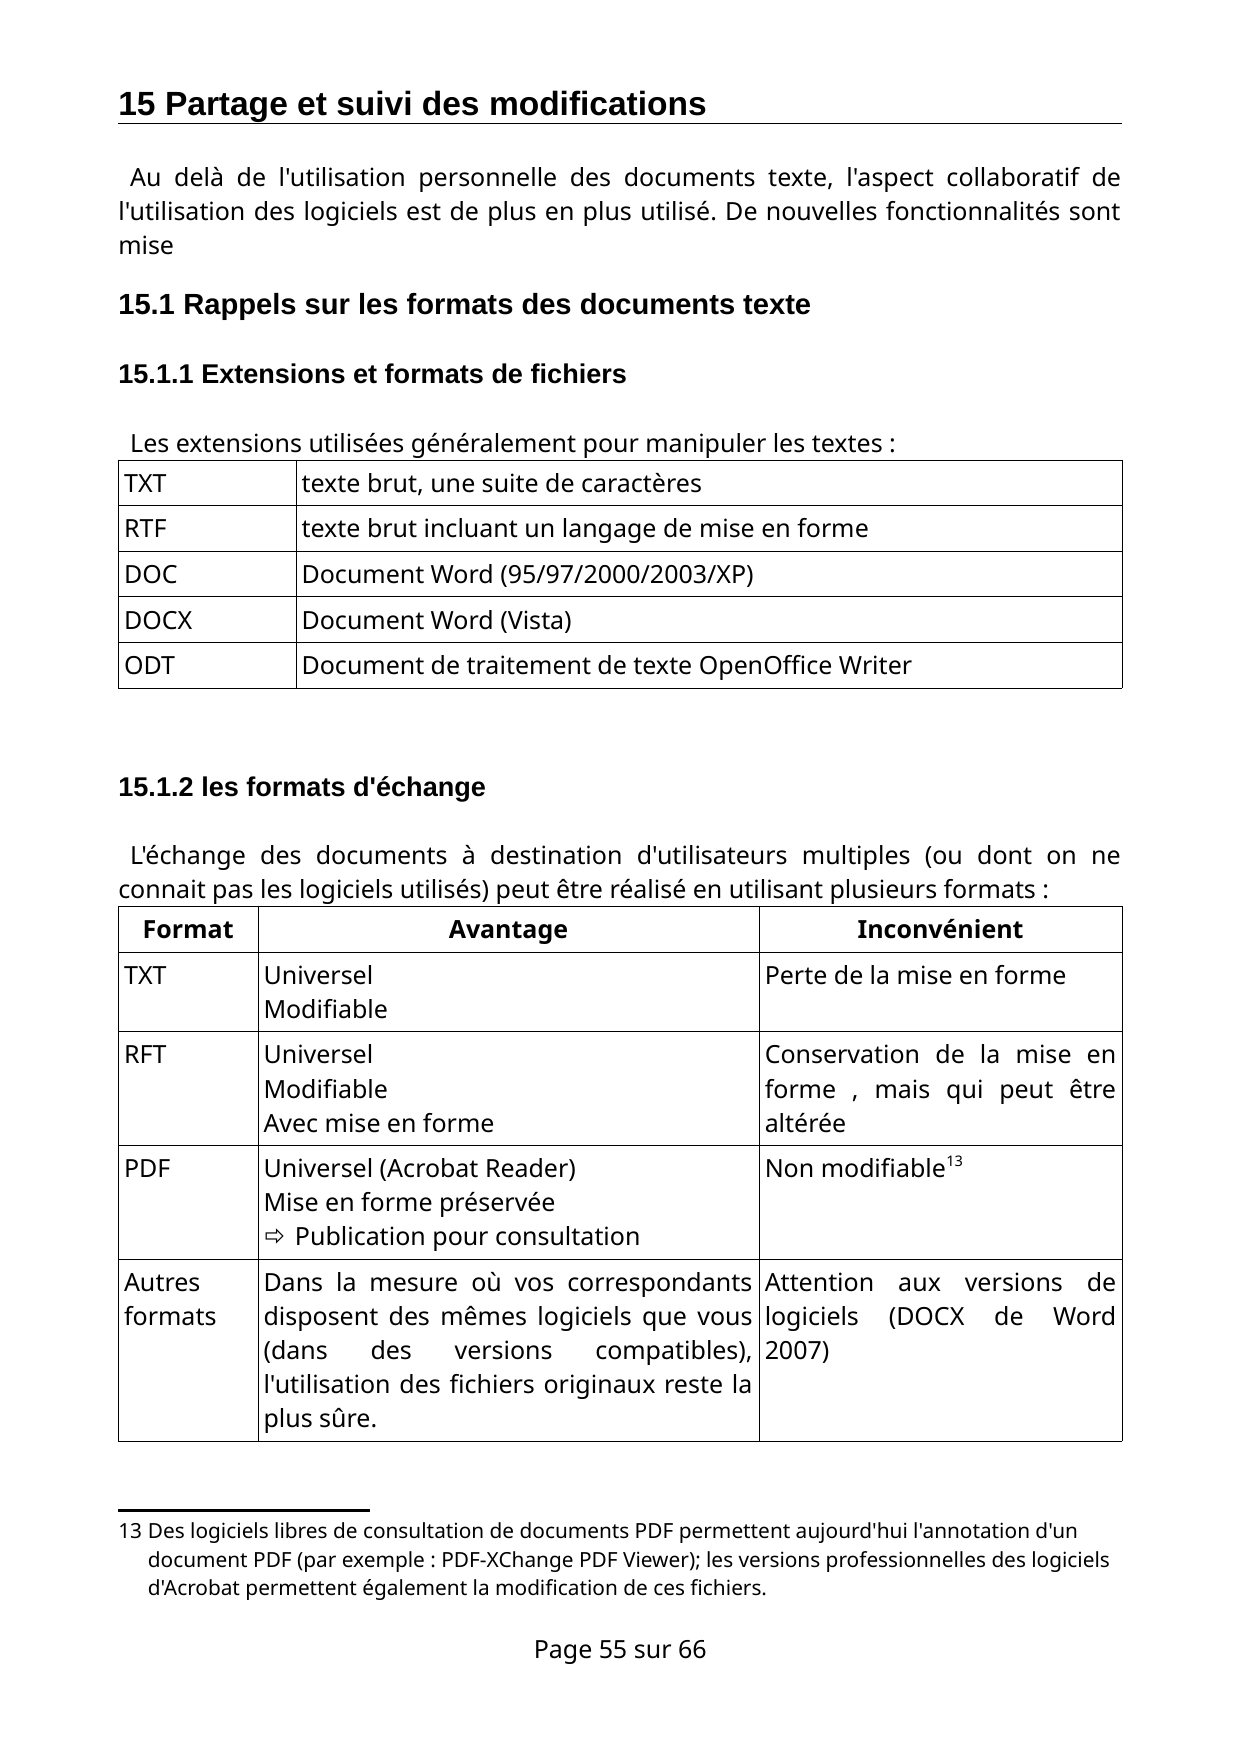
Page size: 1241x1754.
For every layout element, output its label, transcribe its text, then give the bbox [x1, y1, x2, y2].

subtitle Rappels sur les formats des documents texte [118, 287, 1122, 321]
table_cell Universel Modifiable [259, 953, 759, 1031]
table_cell DOC [119, 552, 296, 596]
table_header texte brut, une suite de caractères [297, 461, 1122, 505]
text L'échange des documents à destination d'utilisateurs multiples (ou dont on ne connait pas les logiciels utilisés) peut être réalisé en utilisant plusieurs formats : [118, 838, 1122, 906]
table_cell Document Word (95/97/2000/2003/XP) [297, 552, 1122, 596]
table_header Format [119, 907, 258, 952]
subtitle Partage et suivi des modifications [118, 84, 1122, 123]
table_cell Universel (Acrobat Reader) Mise en forme préservée  Publication pour consultation [259, 1146, 759, 1259]
subtitle les formats d'échange [118, 771, 1122, 802]
table_cell Document de traitement de texte OpenOffice Writer [297, 643, 1122, 688]
table_cell Document Word (Vista) [297, 597, 1122, 642]
text Les extensions utilisées généralement pour manipuler les textes : [118, 426, 1122, 459]
table_cell Dans la mesure où vos correspondants disposent des mêmes logiciels que vous (dans des versions compatibles), l'utilisation des fichiers originaux reste la plus sûre. [259, 1260, 759, 1441]
table_header Avantage [259, 907, 759, 952]
table_cell PDF [119, 1146, 258, 1259]
table_cell RTF [119, 506, 296, 551]
table_cell TXT [119, 953, 258, 1031]
table_header Inconvénient [760, 907, 1122, 952]
table_cell Conservation de la mise en forme , mais qui peut être altérée [760, 1032, 1122, 1145]
table_cell DOCX [119, 597, 296, 642]
table_cell texte brut incluant un langage de mise en forme [297, 506, 1122, 551]
table_header TXT [119, 461, 296, 505]
table_cell Autres formats [119, 1260, 258, 1441]
table_cell Perte de la mise en forme [760, 953, 1122, 1031]
subtitle Extensions et formats de fichiers [118, 358, 1122, 389]
table_cell RFT [119, 1032, 258, 1145]
table_cell Universel Modifiable Avec mise en forme [259, 1032, 759, 1145]
table_cell ODT [119, 643, 296, 688]
table_cell Non modifiable [760, 1146, 1122, 1259]
table_cell Attention aux versions de logiciels (DOCX de Word 2007) [760, 1260, 1122, 1441]
text Au delà de l'utilisation personnelle des documents texte, l'aspect collaboratif de l'utilisation des logiciels est de plus en plus utilisé. De nouvelles fonctionnalités sont mise [118, 160, 1122, 262]
